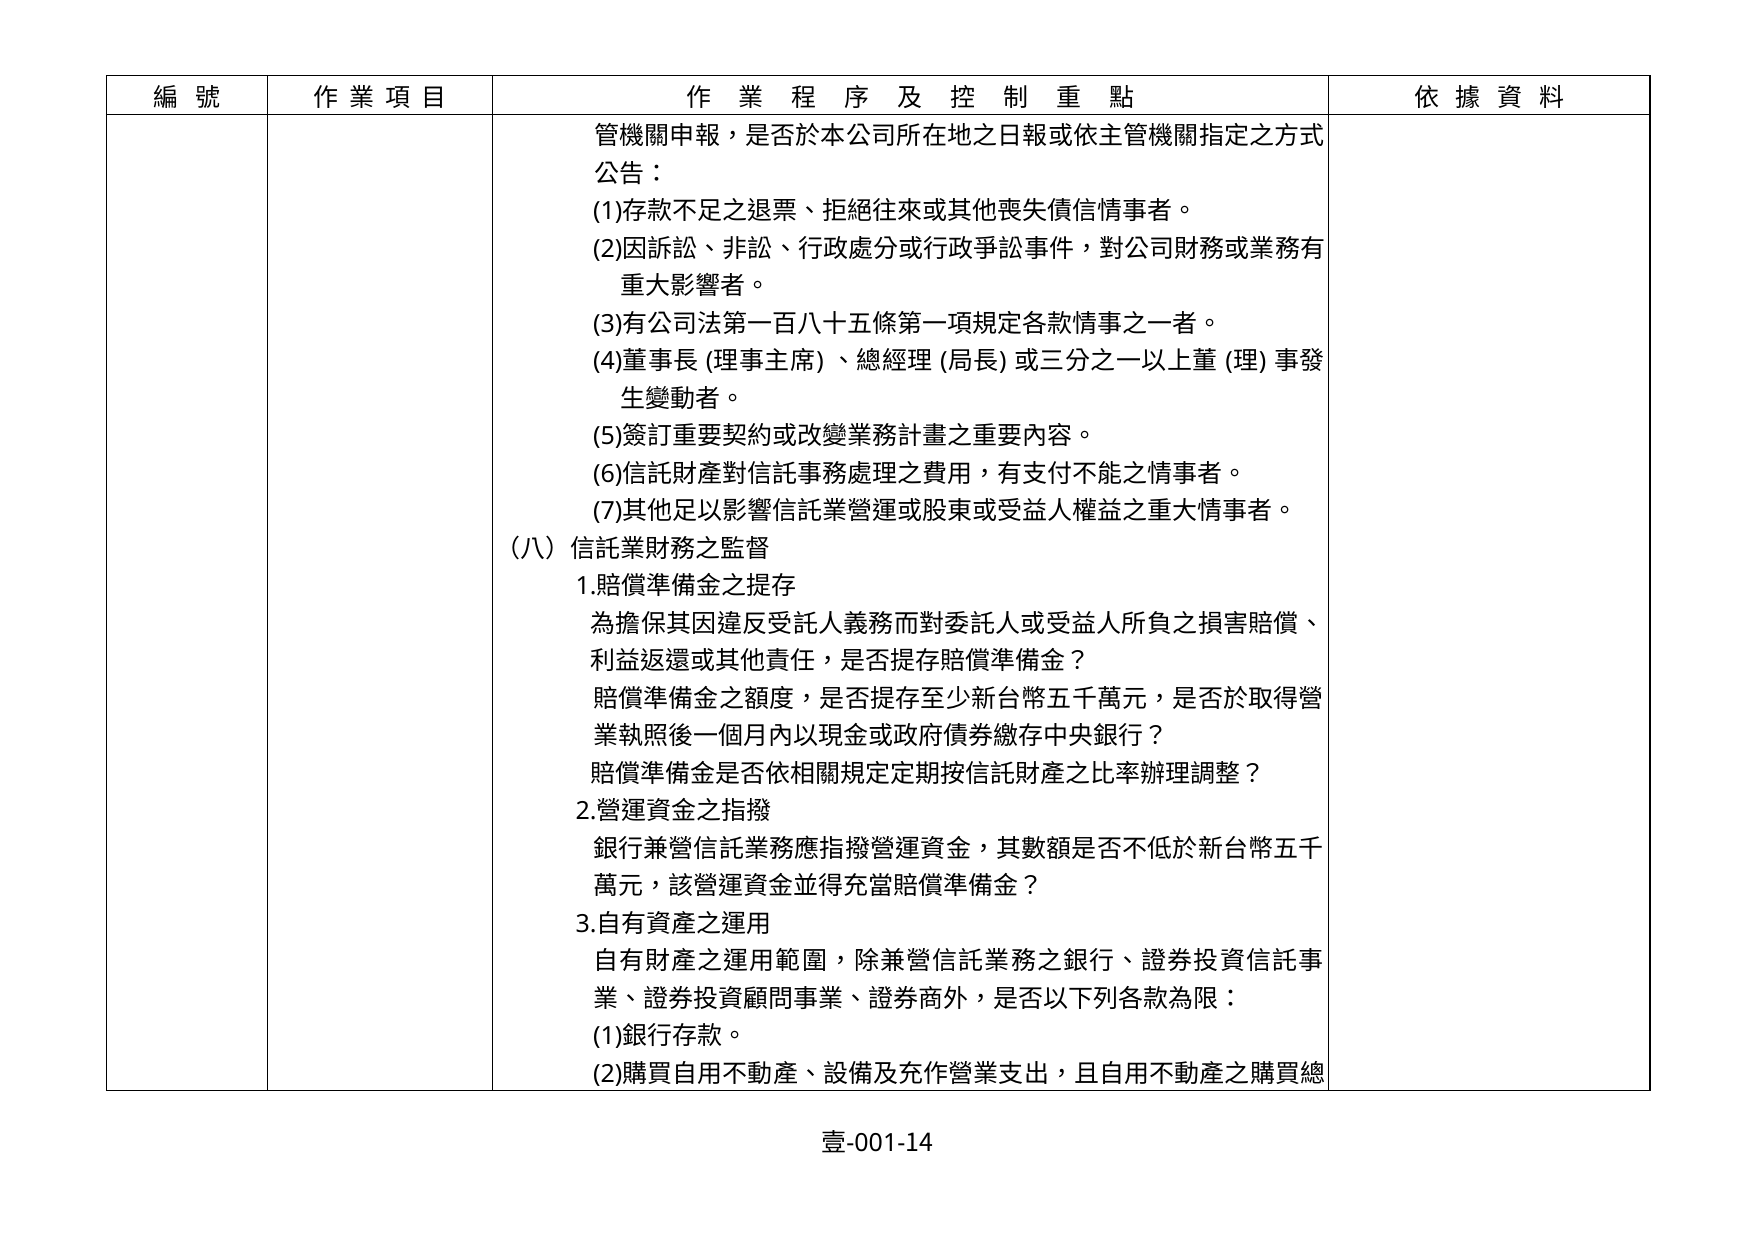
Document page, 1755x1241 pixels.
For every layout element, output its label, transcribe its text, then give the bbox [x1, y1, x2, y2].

table_cell [107, 115, 267, 1089]
table_header 依 據 資 料 [1329, 76, 1649, 113]
table_cell [1329, 115, 1649, 1089]
table_header 編 號 [107, 76, 267, 113]
table_cell [268, 115, 492, 1089]
table_header [184, 0, 217, 17]
table_cell 管機關申報，是否於本公司所在地之日報或依主管機關指定之方式公告： (1)存款不足之退票、拒絕往來或其他喪失債信情事者。 (2)因訴訟、非訟、行政處分或行政爭訟事件，對公司財務或業務有重大影響者。 (3)有公司法第一百八十五條第一項規定各款情事之一者。 (4)董事長 (理事主席) 、總經理 (局長) 或三分之一以上董 (理) 事發生變動者。 (5)簽訂重要契約或改變業務計畫之重要內容。 (6)信託財產對信託事務處理之費用，有支付不能之情事者。 (7)其他足以影響信託業營運或股東或受益人權益之重大情事者。 （八）信託業財務之監督 1.賠償準備金之提存 為擔保其因違反受託人義務而對委託人或受益人所負之損害賠償、利益返還或其他責任，是否提存賠償準備金？ 賠償準備金之額度，是否提存至少新台幣五千萬元，是否於取得營業執照後一個月內以現金或政府債券繳存中央銀行？ 賠償準備金是否依相關規定定期按信託財產之比率辦理調整？ 2.營運資金之指撥 銀行兼營信託業務應指撥營運資金，其數額是否不低於新台幣五千萬元，該營運資金並得充當賠償準備金？ 3.自有資產之運用 自有財產之運用範圍，除兼營信託業務之銀行、證券投資信託事業、證券投資顧問事業、證券商外，是否以下列各款為限： (1)銀行存款。 (2)購買自用不動產、設備及充作營業支出，且自用不動產之購買總 [493, 115, 1328, 1089]
table_header 作 業 程 序 及 控 制 重 點 [493, 76, 1328, 113]
table_header 作 業 項 目 [268, 76, 492, 113]
